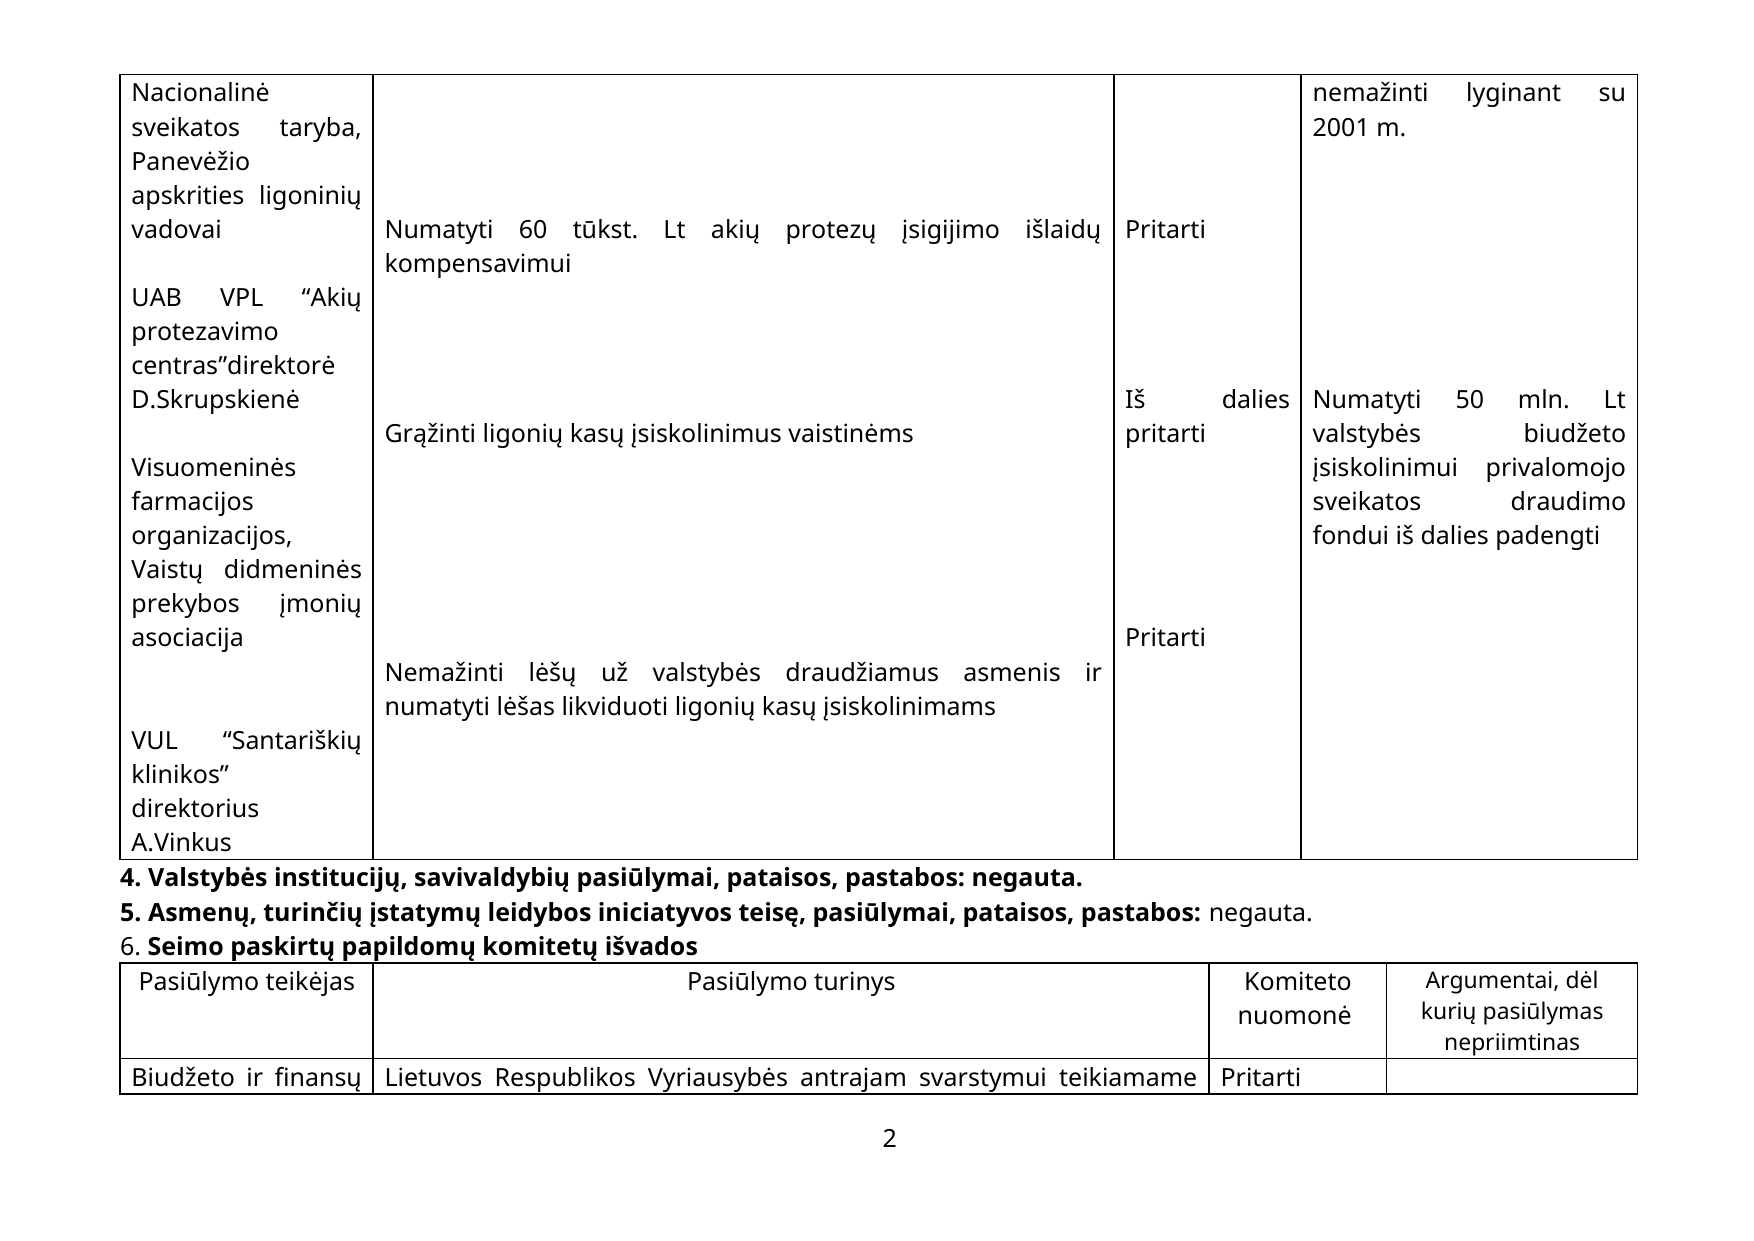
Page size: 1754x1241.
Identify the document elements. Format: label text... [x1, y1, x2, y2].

table_header Komiteto nuomonė [1210, 964, 1386, 1058]
text 6. Seimo paskirtų papildomų komitetų išvados [120, 928, 1659, 962]
table_cell Lietuvos Respublikos Vyriausybės antrajam svarstymui teikiamame [374, 1059, 1208, 1093]
table_cell Numatyti 60 tūkst. Lt akių protezų įsigijimo išlaidų kompensavimui Grąžinti ligonių kasų įsiskolinimus vaistinėms Nemažinti lėšų už valstybės draudžiamus asmenis ir numatyti lėšas likviduoti ligonių kasų įsiskolinimams [374, 75, 1113, 858]
table_header Pasiūlymo turinys [374, 964, 1208, 1058]
table_cell Pritarti Iš dalies pritarti Pritarti [1115, 75, 1300, 858]
text 4. Valstybės institucijų, savivaldybių pasiūlymai, pataisos, pastabos: negauta. [120, 860, 1659, 894]
table_header Argumentai, dėl kurių pasiūlymas nepriimtinas [1387, 964, 1637, 1058]
text 5. Asmenų, turinčių įstatymų leidybos iniciatyvos teisę, pasiūlymai, pataisos, pastabos: negauta. [120, 894, 1659, 928]
table_cell Nacionalinė sveikatos taryba, Panevėžio apskrities ligoninių vadovai UAB VPL “Akių protezavimo centras”direktorė D.Skrupskienė Visuomeninės farmacijos organizacijos, Vaistų didmeninės prekybos įmonių asociacija VUL “Santariškių klinikos” direktorius A.Vinkus [121, 75, 372, 858]
table_cell nemažinti lyginant su 2001 m. Numatyti 50 mln. Lt valstybės biudžeto įsiskolinimui privalomojo sveikatos draudimo fondui iš dalies padengti [1302, 75, 1637, 858]
table_cell [1387, 1059, 1637, 1093]
table_cell Biudžeto ir finansų [121, 1059, 372, 1093]
table_header Pasiūlymo teikėjas [121, 964, 372, 1058]
table_cell Pritarti [1210, 1059, 1386, 1093]
